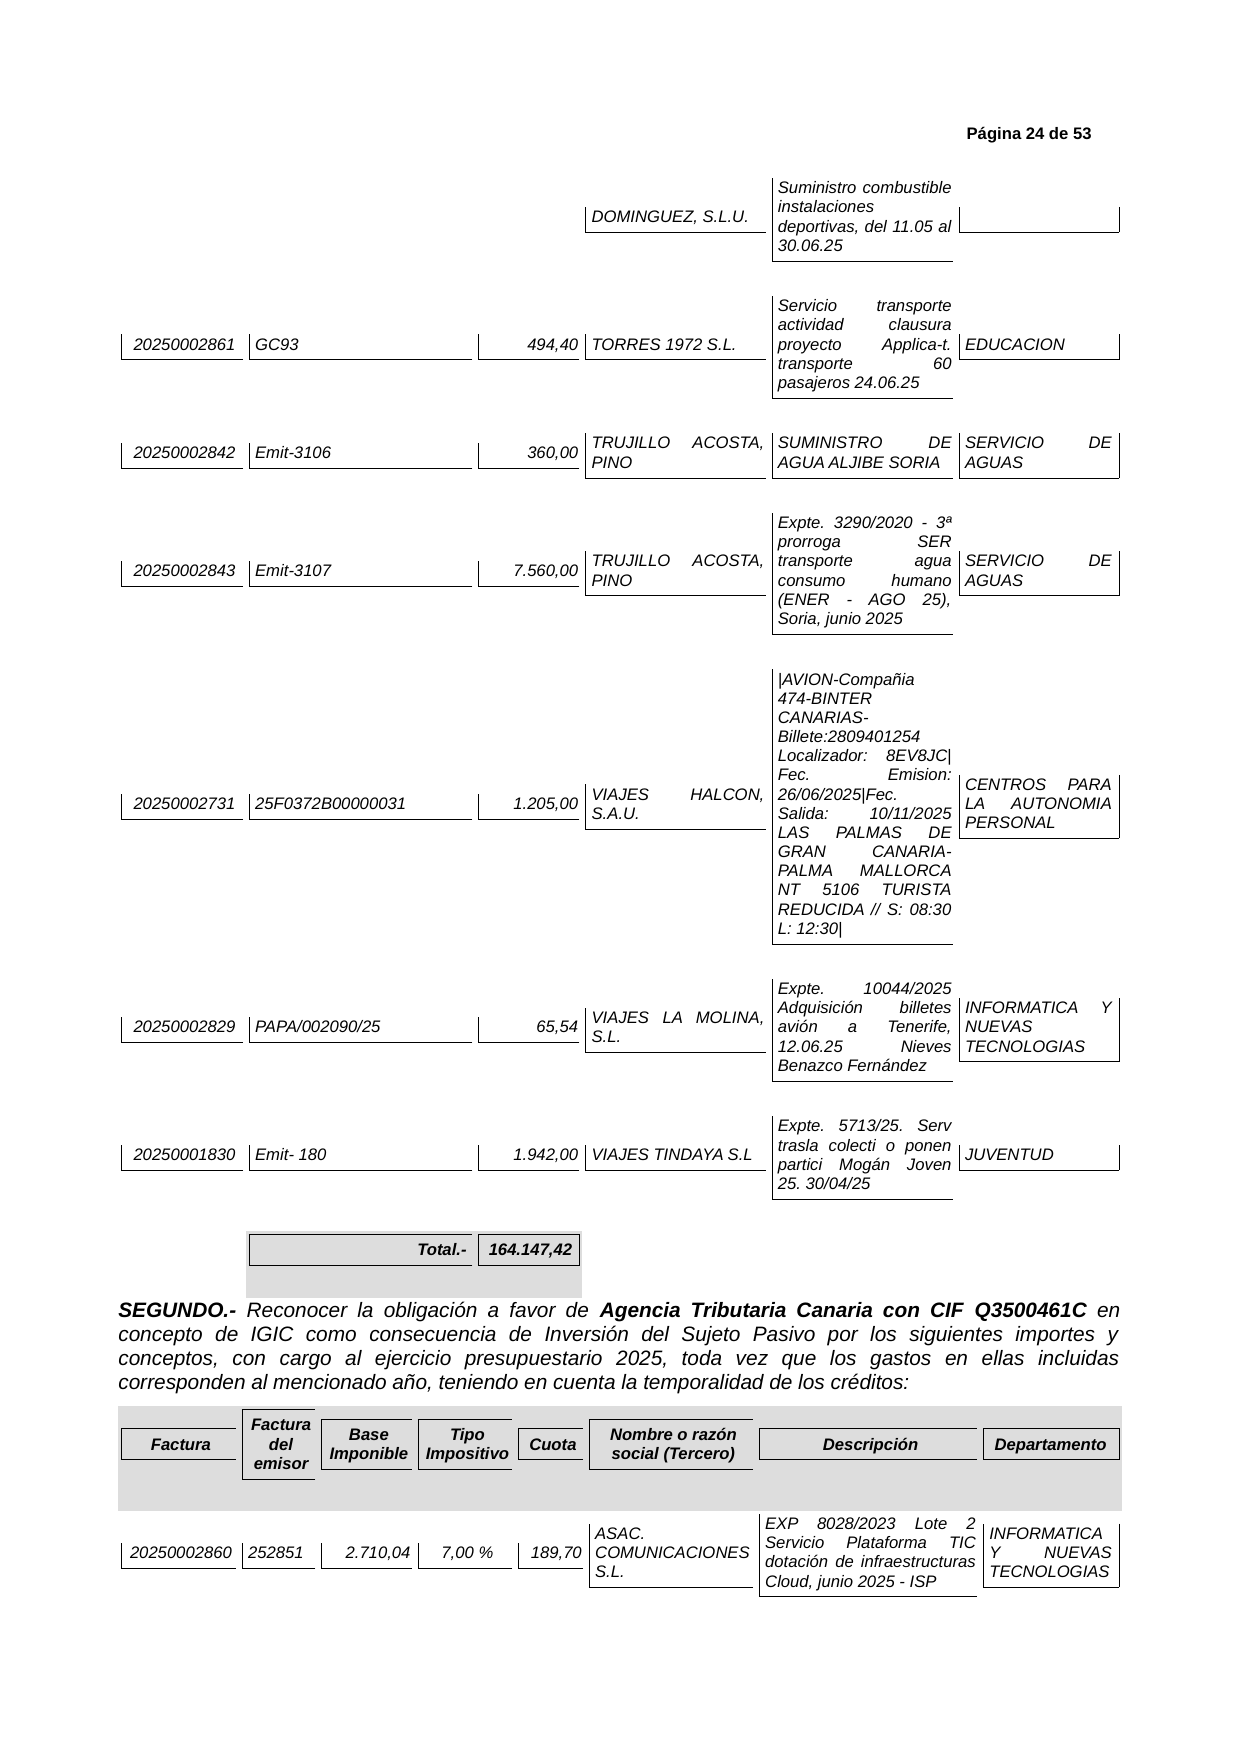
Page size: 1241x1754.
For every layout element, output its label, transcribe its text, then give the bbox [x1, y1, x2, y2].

table_header Departamento [980, 1406, 1122, 1511]
table_header Factura [118, 1406, 239, 1511]
table_header Tipo Impositivo [415, 1406, 515, 1511]
table_header Descripción [756, 1406, 980, 1511]
table_cell 20250002829 [118, 976, 246, 1113]
table_cell |AVION-Compañia 474-BINTER CANARIAS-Billete:2809401254 Localizador: 8EV8JC|Fec. Emision: 26/06/2025|Fec. Salida: 10/11/2025 LAS PALMAS DE GRAN CANARIA-PALMA MALLORCA NT 5106 TURISTA REDUCIDA // S: 08:30 L: 12:30| [769, 666, 956, 976]
table_cell 360,00 [475, 430, 582, 510]
table_header Factura del emisor [239, 1406, 318, 1511]
table_cell 20250001830 [118, 1113, 246, 1231]
table_cell Total.- [246, 1231, 475, 1298]
table_cell 20250002843 [118, 510, 246, 666]
table_cell INFORMATICA Y NUEVAS TECNOLOGIAS [956, 976, 1122, 1113]
table_cell 7.560,00 [475, 510, 582, 666]
table_header Nombre o razón social (Tercero) [586, 1406, 756, 1511]
table_cell 2.710,04 [318, 1511, 415, 1629]
table_cell ASAC. COMUNICACIONES S.L. [586, 1511, 756, 1629]
table_cell SERVICIO DE AGUAS [956, 430, 1122, 510]
table_cell Servicio transporte actividad clausura proyecto Applica-t. transporte 60 pasajeros 24.06.25 [769, 293, 956, 430]
table_cell PAPA/002090/25 [246, 976, 475, 1113]
table_header Base Imponible [318, 1406, 415, 1511]
table_cell 20250002731 [118, 666, 246, 976]
table_cell Expte. 3290/2020 - 3ª prorroga SER transporte agua consumo humano (ENER - AGO 25), Soria, junio 2025 [769, 510, 956, 666]
table_cell 252851 [239, 1511, 318, 1629]
table_cell 1.942,00 [475, 1113, 582, 1231]
table_cell SUMINISTRO DE AGUA ALJIBE SORIA [769, 430, 956, 510]
table_cell INFORMATICA Y NUEVAS TECNOLOGIAS [980, 1511, 1122, 1629]
table_cell CENTROS PARA LA AUTONOMIA PERSONAL [956, 666, 1122, 976]
text SEGUNDO.- Reconocer la obligación a favor de Agencia Tributaria Canaria con CIF Q3500461C en concepto de IGIC como consecuencia de Inversión del Sujeto Pasivo por los siguientes importes y conceptos, con cargo al ejercicio presupuestario 2025, toda vez que los gastos en ellas incluidas corresponden al mencionado año, teniendo en cuenta la temporalidad de los créditos: [118, 1298, 1122, 1394]
table_cell 164.147,42 [475, 1231, 582, 1298]
table_cell SERVICIO DE AGUAS [956, 510, 1122, 666]
table_cell Expte. 10044/2025 Adquisición billetes avión a Tenerife, 12.06.25 Nieves Benazco Fernández [769, 976, 956, 1113]
table_cell EDUCACION [956, 293, 1122, 430]
table_cell 1.205,00 [475, 666, 582, 976]
table_cell [956, 1231, 1122, 1298]
table_cell JUVENTUD [956, 1113, 1122, 1231]
table_cell [118, 1231, 246, 1298]
table_cell VIAJES TINDAYA S.L [583, 1113, 769, 1231]
table_cell TRUJILLO ACOSTA, PINO [583, 430, 769, 510]
table_cell 20250002861 [118, 293, 246, 430]
table_cell 20250002860 [118, 1511, 239, 1629]
table_cell Emit- 180 [246, 1113, 475, 1231]
table_cell Emit-3106 [246, 430, 475, 510]
table_cell Expte. 5713/25. Serv trasla colecti o ponen partici Mogán Joven 25. 30/04/25 [769, 1113, 956, 1231]
table_cell TRUJILLO ACOSTA, PINO [583, 510, 769, 666]
table_cell [118, 175, 246, 293]
table_cell 65,54 [475, 976, 582, 1113]
table_cell Emit-3107 [246, 510, 475, 666]
table_cell [769, 1231, 956, 1298]
table_cell 494,40 [475, 293, 582, 430]
table_cell VIAJES HALCON, S.A.U. [583, 666, 769, 976]
table_cell GC93 [246, 293, 475, 430]
table_cell 7,00 % [415, 1511, 515, 1629]
table_cell 25F0372B00000031 [246, 666, 475, 976]
table_cell 189,70 [515, 1511, 586, 1629]
table_cell TORRES 1972 S.L. [583, 293, 769, 430]
table_cell [956, 175, 1122, 293]
table_cell DOMINGUEZ, S.L.U. [583, 175, 769, 293]
table_cell VIAJES LA MOLINA, S.L. [583, 976, 769, 1113]
table_cell Suministro combustible instalaciones deportivas, del 11.05 al 30.06.25 [769, 175, 956, 293]
table_header Cuota [515, 1406, 586, 1511]
table_cell 20250002842 [118, 430, 246, 510]
table_cell [583, 1231, 769, 1298]
table_cell [475, 175, 582, 293]
table_cell EXP 8028/2023 Lote 2 Servicio Plataforma TIC dotación de infraestructuras Cloud, junio 2025 - ISP [756, 1511, 980, 1629]
table_cell [246, 175, 475, 293]
